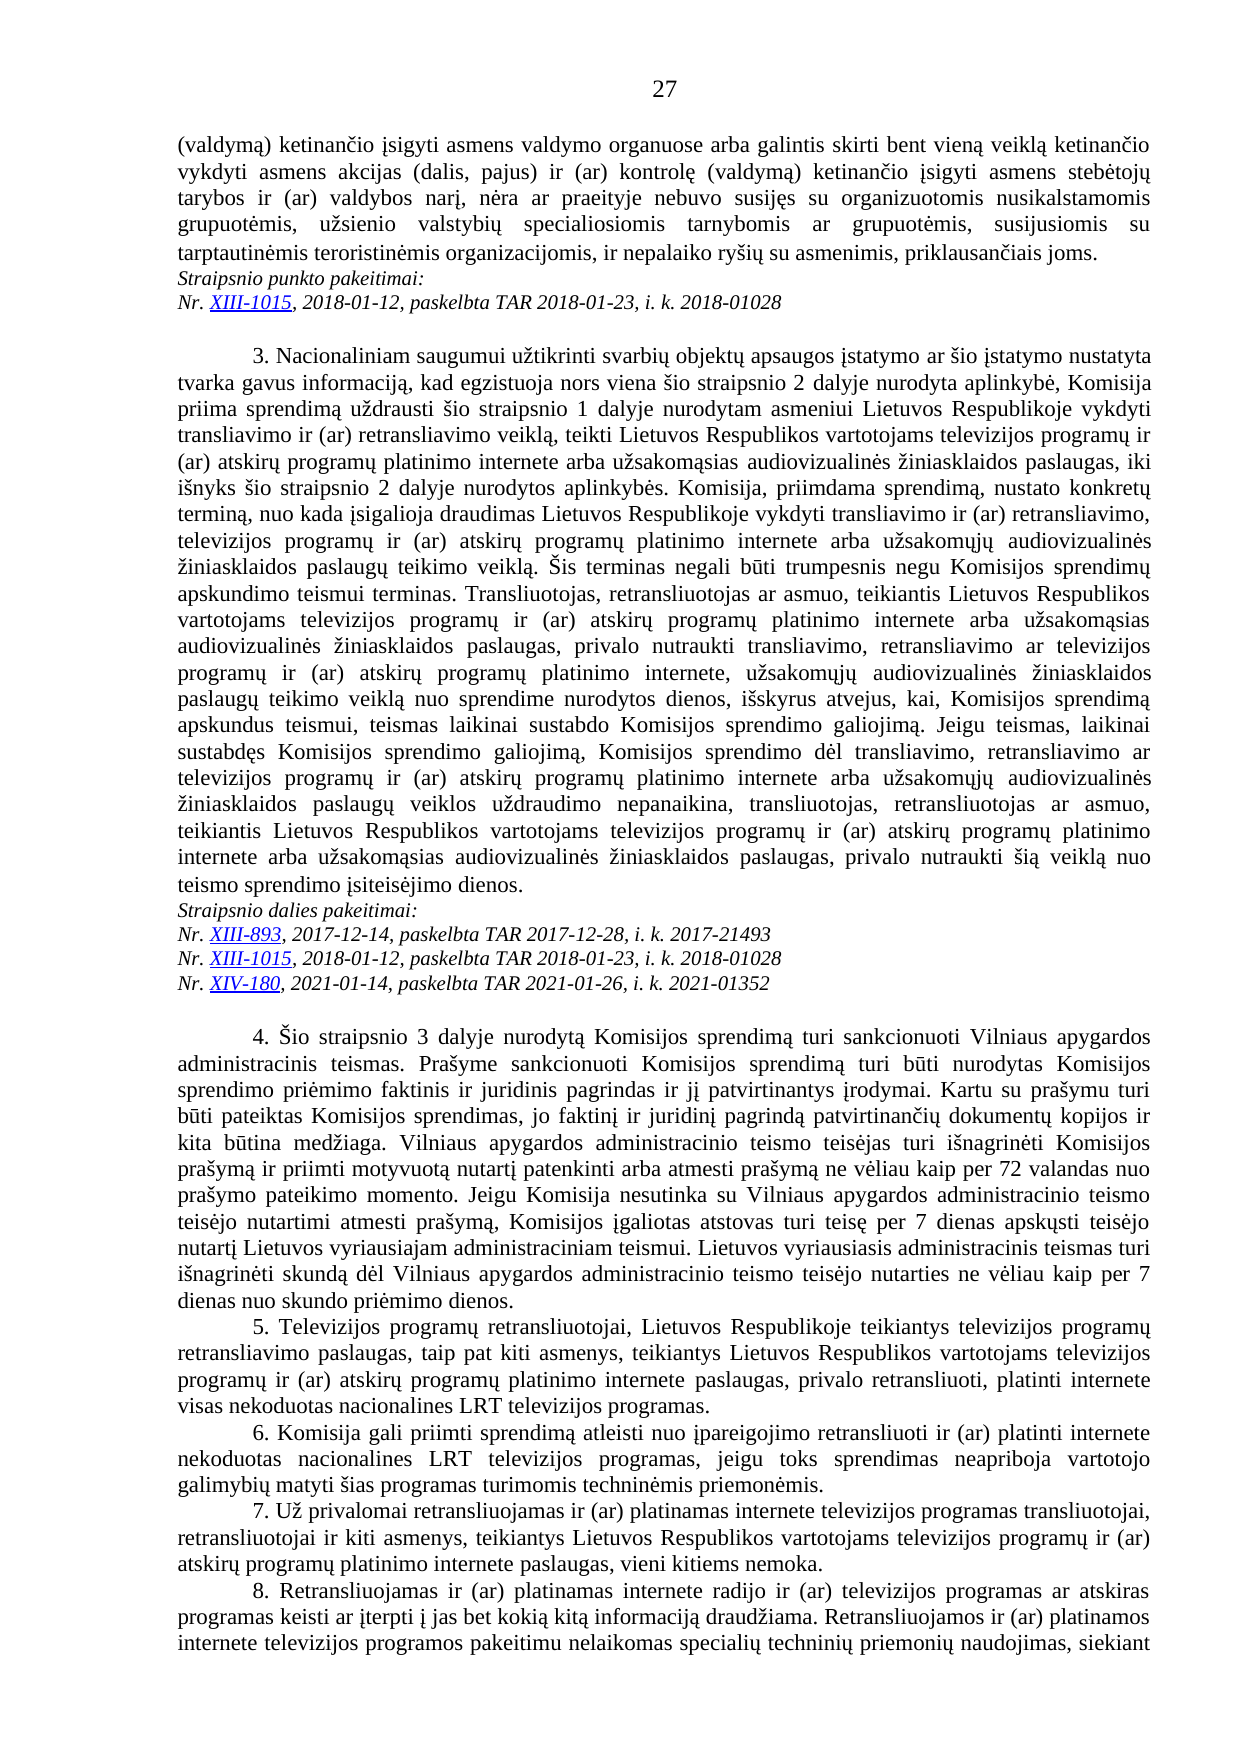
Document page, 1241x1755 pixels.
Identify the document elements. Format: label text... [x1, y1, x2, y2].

text Nr. XIII-1015, 2018-01-12, paskelbta TAR 2018-01-23, i. k. 2018-01028 [177, 289, 1152, 314]
text Nr. XIII-1015, 2018-01-12, paskelbta TAR 2018-01-23, i. k. 2018-01028 [177, 946, 1152, 970]
text 7. Už privalomai retransliuojamas ir (ar) platinamas internete televizijos programas transliuotojai, retransliuotojai ir kiti asmenys, teikiantys Lietuvos Respublikos vartotojams televizijos programų ir (ar) atskirų programų platinimo internete paslaugas, vieni kitiems nemoka. [177, 1498, 1152, 1577]
text Straipsnio dalies pakeitimai: [177, 898, 1152, 922]
text 6. Komisija gali priimti sprendimą atleisti nuo įpareigojimo retransliuoti ir (ar) platinti internete nekoduotas nacionalines LRT televizijos programas, jeigu toks sprendimas neapriboja vartotojo galimybių matyti šias programas turimomis techninėmis priemonėmis. [177, 1418, 1152, 1498]
text 3. Nacionaliniam saugumui užtikrinti svarbių objektų apsaugos įstatymo ar šio įstatymo nustatyta tvarka gavus informaciją, kad egzistuoja nors viena šio straipsnio 2 dalyje nurodyta aplinkybė, Komisija priima sprendimą uždrausti šio straipsnio 1 dalyje nurodytam asmeniui Lietuvos Respublikoje vykdyti transliavimo ir (ar) retransliavimo veiklą, teikti Lietuvos Respublikos vartotojams televizijos programų ir (ar) atskirų programų platinimo internete arba užsakomąsias audiovizualinės žiniasklaidos paslaugas, iki išnyks šio straipsnio 2 dalyje nurodytos aplinkybės. Komisija, priimdama sprendimą, nustato konkretų terminą, nuo kada įsigalioja draudimas Lietuvos Respublikoje vykdyti transliavimo ir (ar) retransliavimo, televizijos programų ir (ar) atskirų programų platinimo internete arba užsakomųjų audiovizualinės žiniasklaidos paslaugų teikimo veiklą. Šis terminas negali būti trumpesnis negu Komisijos sprendimų apskundimo teismui terminas. Transliuotojas, retransliuotojas ar asmuo, teikiantis Lietuvos Respublikos vartotojams televizijos programų ir (ar) atskirų programų platinimo internete arba užsakomąsias audiovizualinės žiniasklaidos paslaugas, privalo nutraukti transliavimo, retransliavimo ar televizijos programų ir (ar) atskirų programų platinimo internete, užsakomųjų audiovizualinės žiniasklaidos paslaugų teikimo veiklą nuo sprendime nurodytos dienos, išskyrus atvejus, kai, Komisijos sprendimą apskundus teismui, teismas laikinai sustabdo Komisijos sprendimo galiojimą. Jeigu teismas, laikinai sustabdęs Komisijos sprendimo galiojimą, Komisijos sprendimo dėl transliavimo, retransliavimo ar televizijos programų ir (ar) atskirų programų platinimo internete arba užsakomųjų audiovizualinės žiniasklaidos paslaugų veiklos uždraudimo nepanaikina, transliuotojas, retransliuotojas ar asmuo, teikiantis Lietuvos Respublikos vartotojams televizijos programų ir (ar) atskirų programų platinimo internete arba užsakomąsias audiovizualinės žiniasklaidos paslaugas, privalo nutraukti šią veiklą nuo teismo sprendimo įsiteisėjimo dienos. [177, 342, 1152, 898]
text Straipsnio punkto pakeitimai: [177, 266, 1152, 289]
text 5. Televizijos programų retransliuotojai, Lietuvos Respublikoje teikiantys televizijos programų retransliavimo paslaugas, taip pat kiti asmenys, teikiantys Lietuvos Respublikos vartotojams televizijos programų ir (ar) atskirų programų platinimo internete paslaugas, privalo retransliuoti, platinti internete visas nekoduotas nacionalines LRT televizijos programas. [177, 1313, 1152, 1418]
text Nr. XIII-893, 2017-12-14, paskelbta TAR 2017-12-28, i. k. 2017-21493 [177, 922, 1152, 946]
text Nr. XIV-180, 2021-01-14, paskelbta TAR 2021-01-26, i. k. 2021-01352 [177, 970, 1152, 994]
text 4. Šio straipsnio 3 dalyje nurodytą Komisijos sprendimą turi sankcionuoti Vilniaus apygardos administracinis teismas. Prašyme sankcionuoti Komisijos sprendimą turi būti nurodytas Komisijos sprendimo priėmimo faktinis ir juridinis pagrindas ir jį patvirtinantys įrodymai. Kartu su prašymu turi būti pateiktas Komisijos sprendimas, jo faktinį ir juridinį pagrindą patvirtinančių dokumentų kopijos ir kita būtina medžiaga. Vilniaus apygardos administracinio teismo teisėjas turi išnagrinėti Komisijos prašymą ir priimti motyvuotą nutartį patenkinti arba atmesti prašymą ne vėliau kaip per 72 valandas nuo prašymo pateikimo momento. Jeigu Komisija nesutinka su Vilniaus apygardos administracinio teismo teisėjo nutartimi atmesti prašymą, Komisijos įgaliotas atstovas turi teisę per 7 dienas apskųsti teisėjo nutartį Lietuvos vyriausiajam administraciniam teismui. Lietuvos vyriausiasis administracinis teismas turi išnagrinėti skundą dėl Vilniaus apygardos administracinio teismo teisėjo nutarties ne vėliau kaip per 7 dienas nuo skundo priėmimo dienos. [177, 1023, 1152, 1313]
text 8. Retransliuojamas ir (ar) platinamas internete radijo ir (ar) televizijos programas ar atskiras programas keisti ar įterpti į jas bet kokią kitą informaciją draudžiama. Retransliuojamos ir (ar) platinamos internete televizijos programos pakeitimu nelaikomas specialių techninių priemonių naudojimas, siekiant [177, 1577, 1152, 1656]
text (valdymą) ketinančio įsigyti asmens valdymo organuose arba galintis skirti bent vieną veiklą ketinančio vykdyti asmens akcijas (dalis, pajus) ir (ar) kontrolę (valdymą) ketinančio įsigyti asmens stebėtojų tarybos ir (ar) valdybos narį, nėra ar praeityje nebuvo susijęs su organizuotomis nusikalstamomis grupuotėmis, užsienio valstybių specialiosiomis tarnybomis ar grupuotėmis, susijusiomis su tarptautinėmis teroristinėmis organizacijomis, ir nepalaiko ryšių su asmenimis, priklausančiais joms. [177, 131, 1152, 266]
